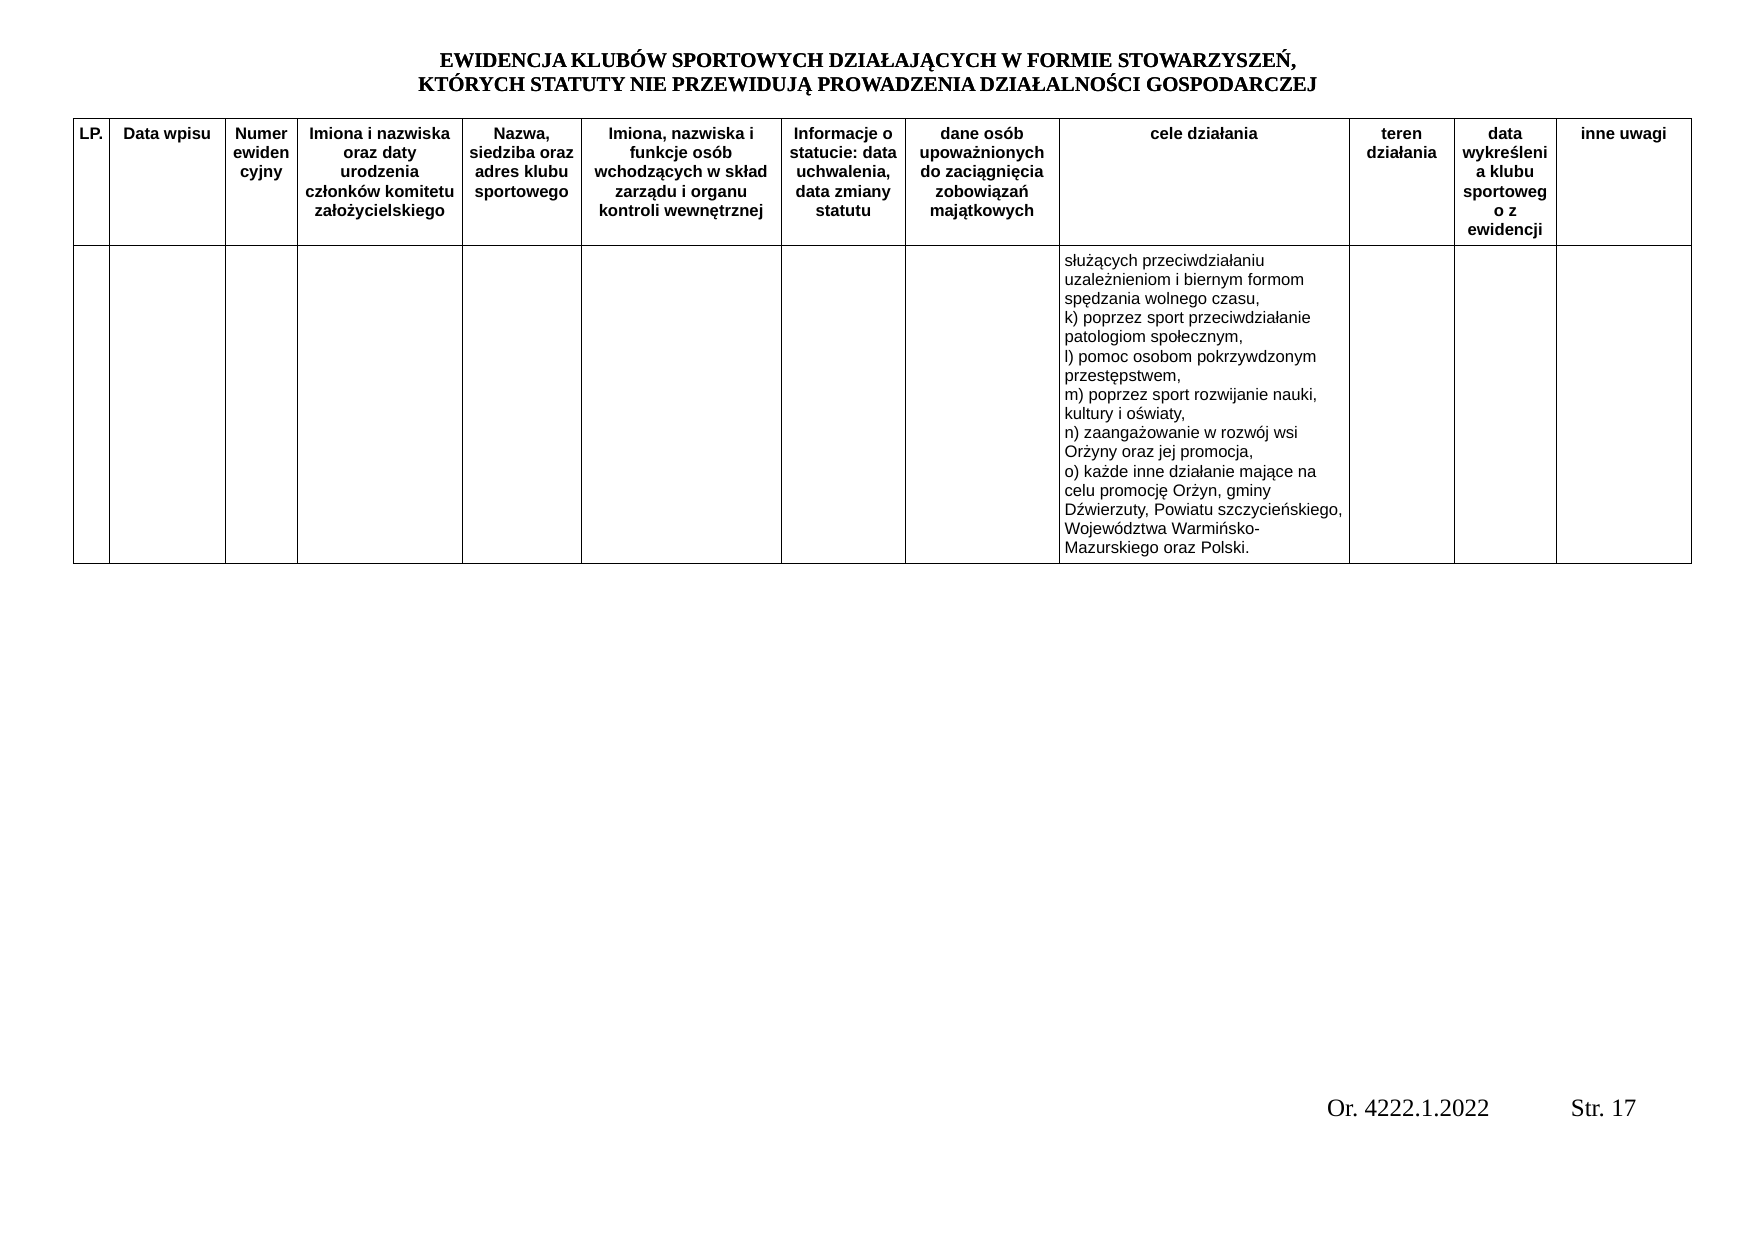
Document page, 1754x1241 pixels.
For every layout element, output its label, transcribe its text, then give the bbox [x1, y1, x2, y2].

table_header Data wpisu [110, 119, 225, 245]
table_header teren działania [1350, 119, 1454, 245]
table_cell [226, 246, 297, 563]
table_cell [74, 246, 109, 563]
table_header Imiona i nazwiska oraz daty urodzenia członków komitetu założycielskiego [298, 119, 462, 245]
table_header dane osób upoważnionych do zaciągnięcia zobowiązań majątkowych [906, 119, 1059, 245]
table_header cele działania [1060, 119, 1349, 245]
table_header Numer ewidencyjny [226, 119, 297, 245]
table_cell służących przeciwdziałaniu uzależnieniom i biernym formom spędzania wolnego czasu, k) poprzez sport przeciwdziałanie patologiom społecznym, l) pomoc osobom pokrzywdzonym przestępstwem, m) poprzez sport rozwijanie nauki, kultury i oświaty, n) zaangażowanie w rozwój wsi Orżyny oraz jej promocja, o) każde inne działanie mające na celu promocję Orżyn, gminy Dźwierzuty, Powiatu szczycieńskiego, Województwa Warmińsko-Mazurskiego oraz Polski. [1060, 246, 1349, 563]
table_header Nazwa, siedziba oraz adres klubu sportowego [463, 119, 581, 245]
table_header data wykreślenia klubu sportowego z ewidencji [1455, 119, 1556, 245]
table_cell [1455, 246, 1556, 563]
table_cell [463, 246, 581, 563]
table_header inne uwagi [1557, 119, 1691, 245]
table_cell [1350, 246, 1454, 563]
table_cell [1557, 246, 1691, 563]
table_header Imiona, nazwiska i funkcje osób wchodzących w skład zarządu i organu kontroli wewnętrznej [582, 119, 781, 245]
table_header Informacje o statucie: data uchwalenia, data zmiany statutu [782, 119, 905, 245]
table_cell [110, 246, 225, 563]
table_header LP. [74, 119, 109, 245]
table_cell [906, 246, 1059, 563]
table_cell [782, 246, 905, 563]
table_cell [298, 246, 462, 563]
table_cell [582, 246, 781, 563]
